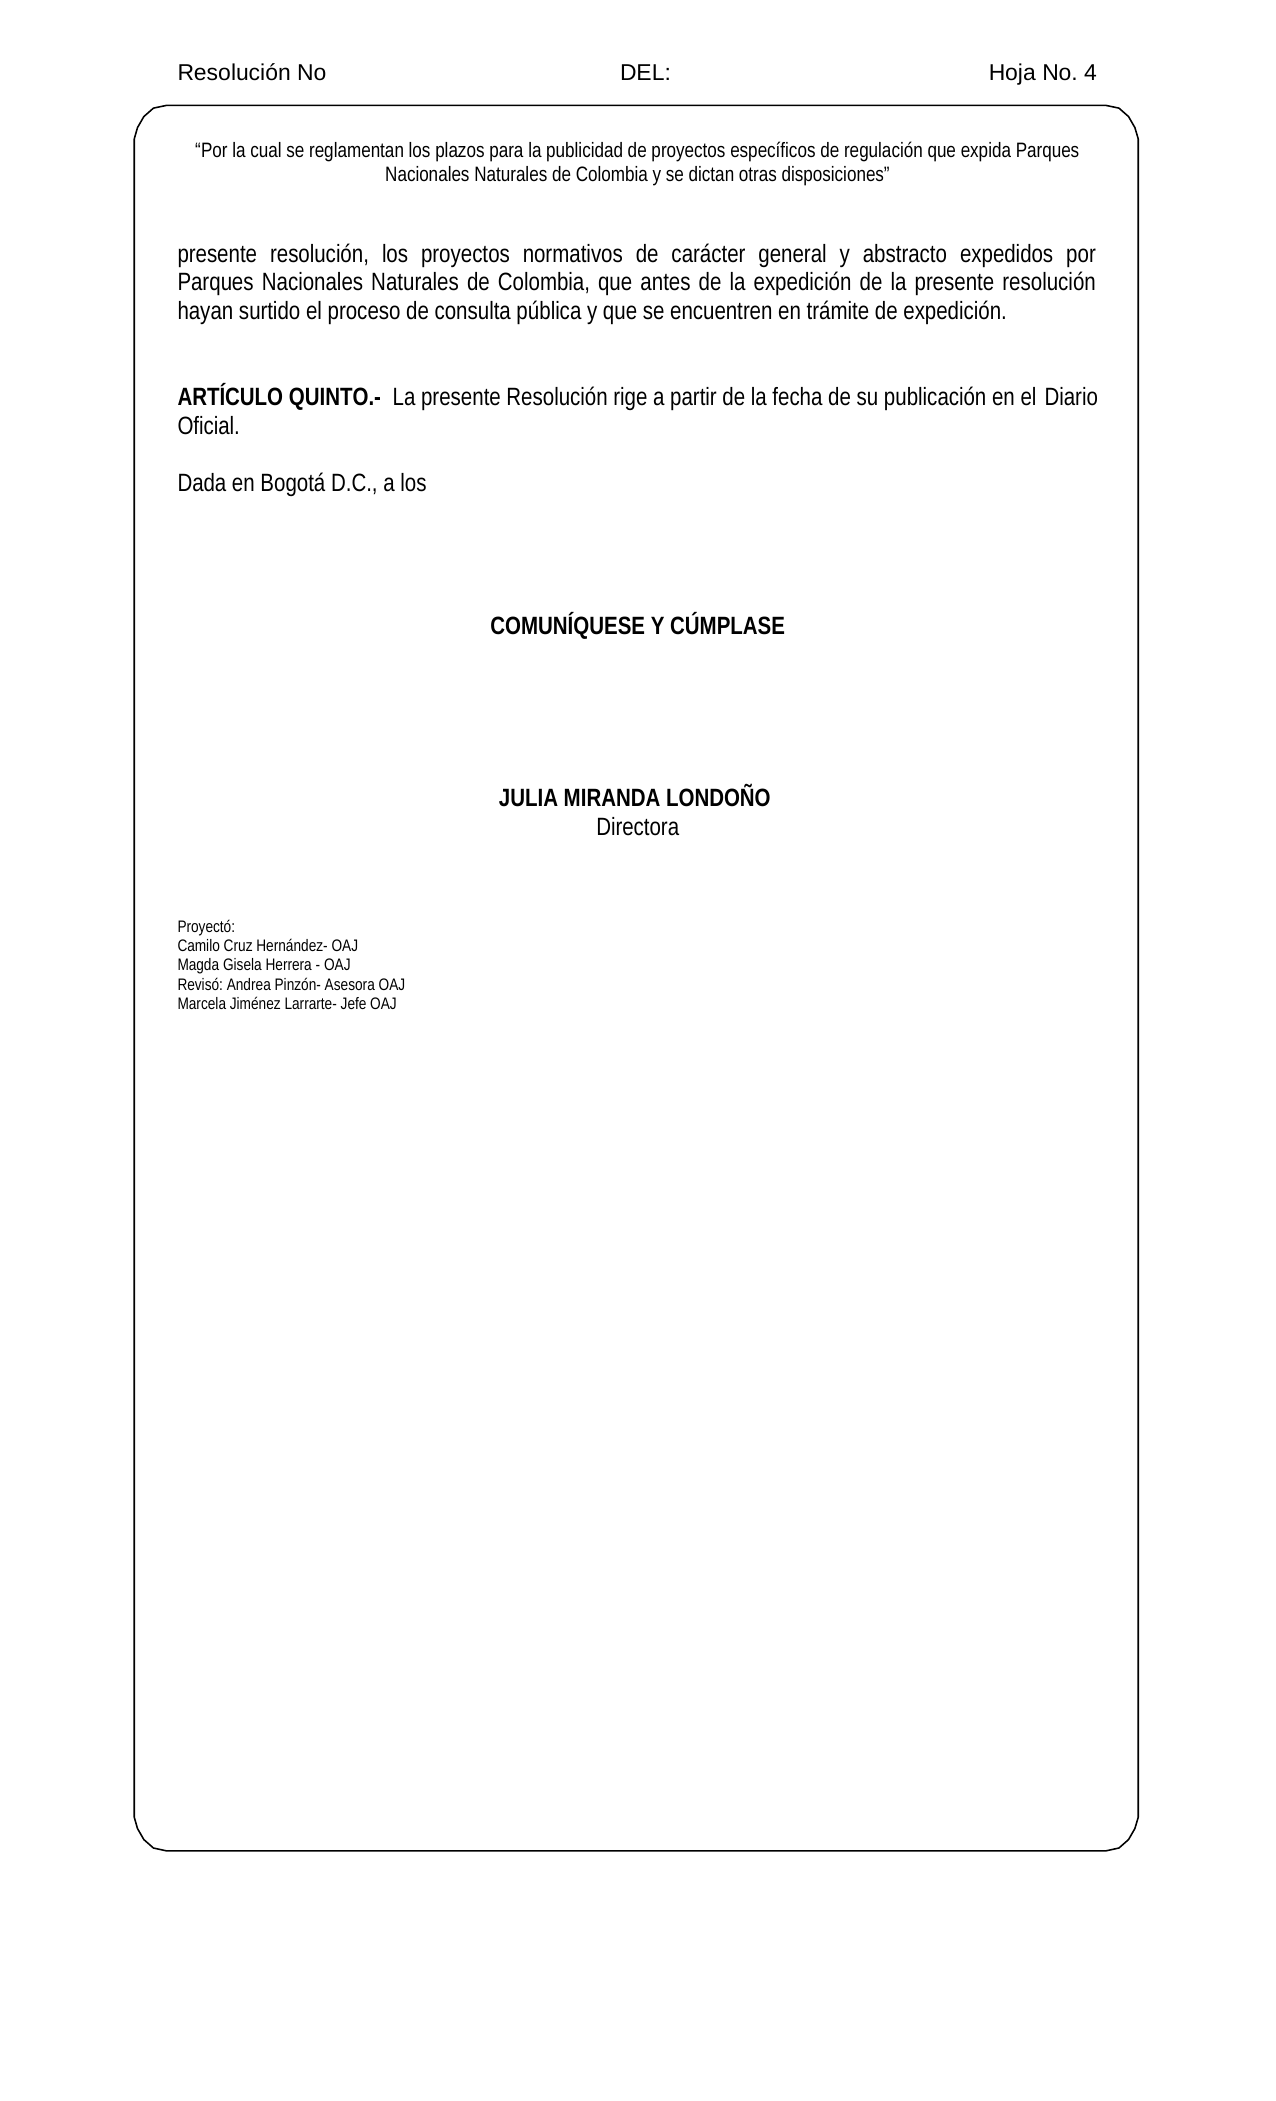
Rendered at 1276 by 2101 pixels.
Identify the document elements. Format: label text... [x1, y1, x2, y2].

text Directora [177, 812, 1098, 840]
subtitle COMUNÍQUESE Y CÚMPLASE [177, 611, 1098, 640]
text Camilo Cruz Hernández- OAJ [177, 936, 1098, 955]
text presente resolución, los proyectos normativos de carácter general y abstracto expedidos por Parques Nacionales Naturales de Colombia, que antes de la expedición de la presente resolución hayan surtido el proceso de consulta pública y que se encuentren en trámite de expedición. [177, 239, 1098, 325]
text Marcela Jiménez Larrarte- Jefe OAJ [177, 993, 1098, 1013]
text Dada en Bogotá D.C., a los [177, 468, 1098, 497]
subtitle JULIA MIRANDA LONDOÑO [177, 783, 1098, 812]
text ARTÍCULO QUINTO.- La presente Resolución rige a partir de la fecha de su publicación en el Diario Oficial. [177, 382, 1098, 439]
text Proyectó: [177, 917, 1098, 936]
text Magda Gisela Herrera - OAJ [177, 955, 1098, 974]
text Revisó: Andrea Pinzón- Asesora OAJ [177, 974, 1098, 993]
